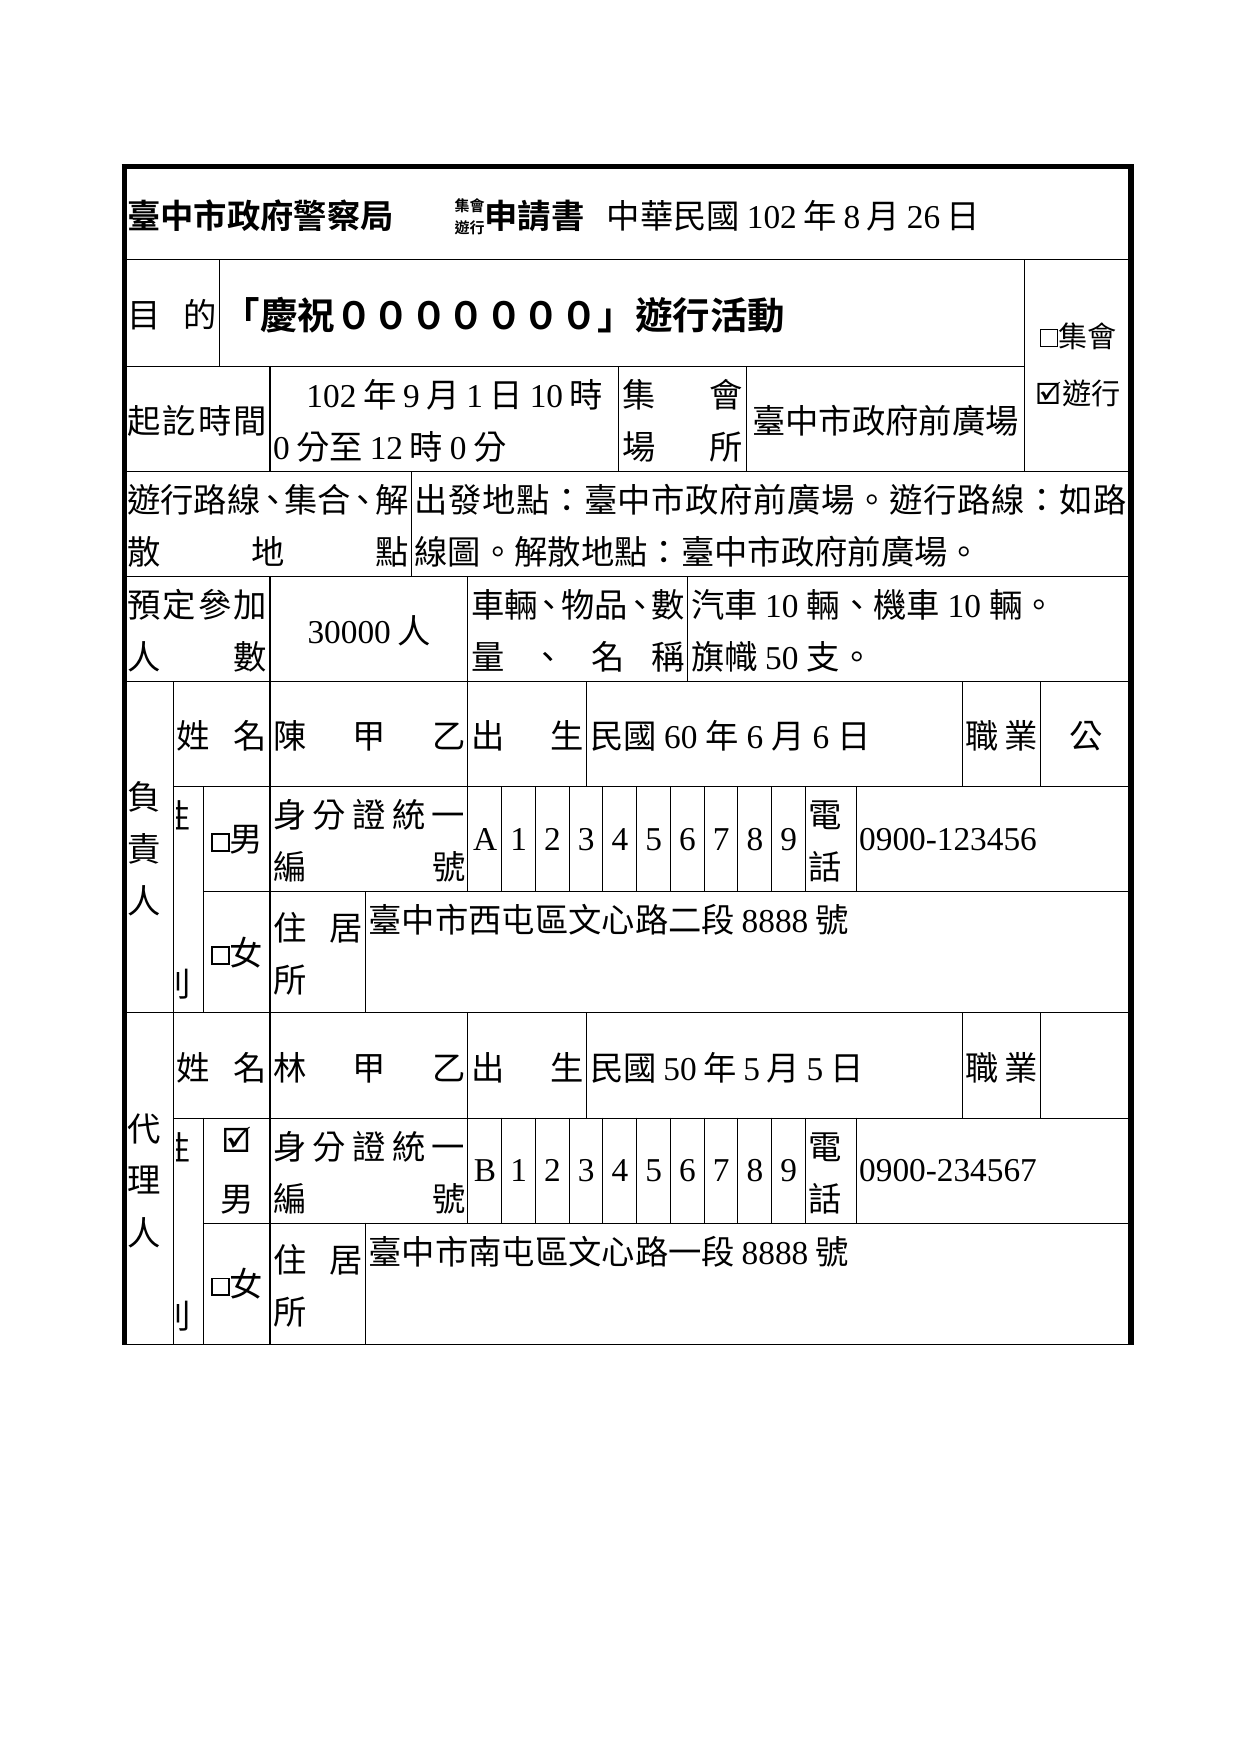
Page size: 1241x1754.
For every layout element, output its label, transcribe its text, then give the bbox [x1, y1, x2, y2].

table_cell 性別 [174, 1119, 203, 1343]
table_cell 身分證統一編號 [271, 1119, 467, 1222]
table_cell 職業 [963, 682, 1040, 786]
table_cell 男 [204, 787, 269, 891]
table_cell 住居所 [271, 892, 365, 1012]
table_cell 7 [705, 787, 737, 891]
table_cell 4 [603, 787, 636, 891]
table_cell 6 [671, 787, 704, 891]
table_cell 民國 60 年 6 月 6 日 [587, 682, 962, 786]
table_cell 臺中市南屯區文心路一段8888號 [366, 1224, 1128, 1343]
table_cell 身分證統一編號 [271, 787, 467, 891]
table_cell 代理人 [127, 1013, 173, 1343]
table_cell B [468, 1119, 501, 1222]
table_cell 遊行路線、集合、解散地點 [127, 472, 411, 576]
table_cell 集會 場所 [619, 367, 746, 471]
table_cell 出生 [468, 1013, 586, 1117]
table_cell 8 [738, 787, 771, 891]
table_cell 出生 [468, 682, 586, 786]
table_cell 負責人 [127, 682, 173, 1012]
table_cell 8 [738, 1119, 771, 1222]
table_cell 民國50年5月5日 [587, 1013, 962, 1117]
table_cell 姓名 [174, 682, 269, 786]
table_cell 性別 [174, 787, 203, 1012]
table_cell 3 [570, 1119, 602, 1222]
table_cell 「慶祝０００００００」遊行活動 [220, 260, 1024, 366]
table_cell 住居所 [271, 1224, 365, 1343]
table_cell 6 [671, 1119, 704, 1222]
table_cell 女 [204, 892, 269, 1012]
table_cell 姓名 [174, 1013, 269, 1117]
table_header 臺中市政府警察局 集會遊行申請書 中華民國102年8月26日 [127, 169, 1128, 259]
table_cell 4 [603, 1119, 636, 1222]
table_cell 陳甲乙 [271, 682, 467, 786]
table_cell 汽車 10 輛、機車 10 輛。 旗幟 50 支。 [688, 577, 1128, 681]
table_cell 7 [705, 1119, 737, 1222]
table_cell 目的 [127, 260, 219, 366]
table_cell 男 [204, 1119, 269, 1222]
table_cell 2 [536, 787, 569, 891]
table_cell 5 [637, 1119, 670, 1222]
table_cell 0900-123456 [857, 787, 1128, 891]
table_cell 30000人 [271, 577, 467, 681]
table_cell A [468, 787, 501, 891]
table_cell 職業 [963, 1013, 1040, 1117]
table_cell 102年9月1日10時0分至12時0分 [271, 367, 618, 471]
table_cell 9 [772, 787, 805, 891]
table_cell 3 [570, 787, 602, 891]
table_cell 1 [502, 1119, 535, 1222]
table_cell 林甲乙 [271, 1013, 467, 1117]
table_cell 起訖時間 [127, 367, 269, 471]
table_cell 2 [536, 1119, 569, 1222]
table_cell 1 [502, 787, 535, 891]
table_cell 0900-234567 [857, 1119, 1128, 1222]
table_cell 集會 遊行 [1025, 260, 1128, 471]
table_cell 5 [637, 787, 670, 891]
table_cell 車輛、物品、數量、名稱 [468, 577, 687, 681]
table_cell 公 [1041, 682, 1128, 786]
table_cell 預定參加人數 [127, 577, 269, 681]
table_cell 9 [772, 1119, 805, 1222]
table_cell 臺中市西屯區文心路二段8888號 [366, 892, 1128, 1012]
table_cell 女 [204, 1224, 269, 1343]
table_cell 臺中市政府前廣場 [747, 367, 1024, 471]
table_cell 電話 [806, 1119, 856, 1222]
table_cell [1041, 1013, 1128, 1117]
table_cell 出發地點：臺中市政府前廣場。遊行路線：如路線圖。解散地點：臺中市政府前廣場。 [412, 472, 1128, 576]
table_cell 電話 [806, 787, 856, 891]
